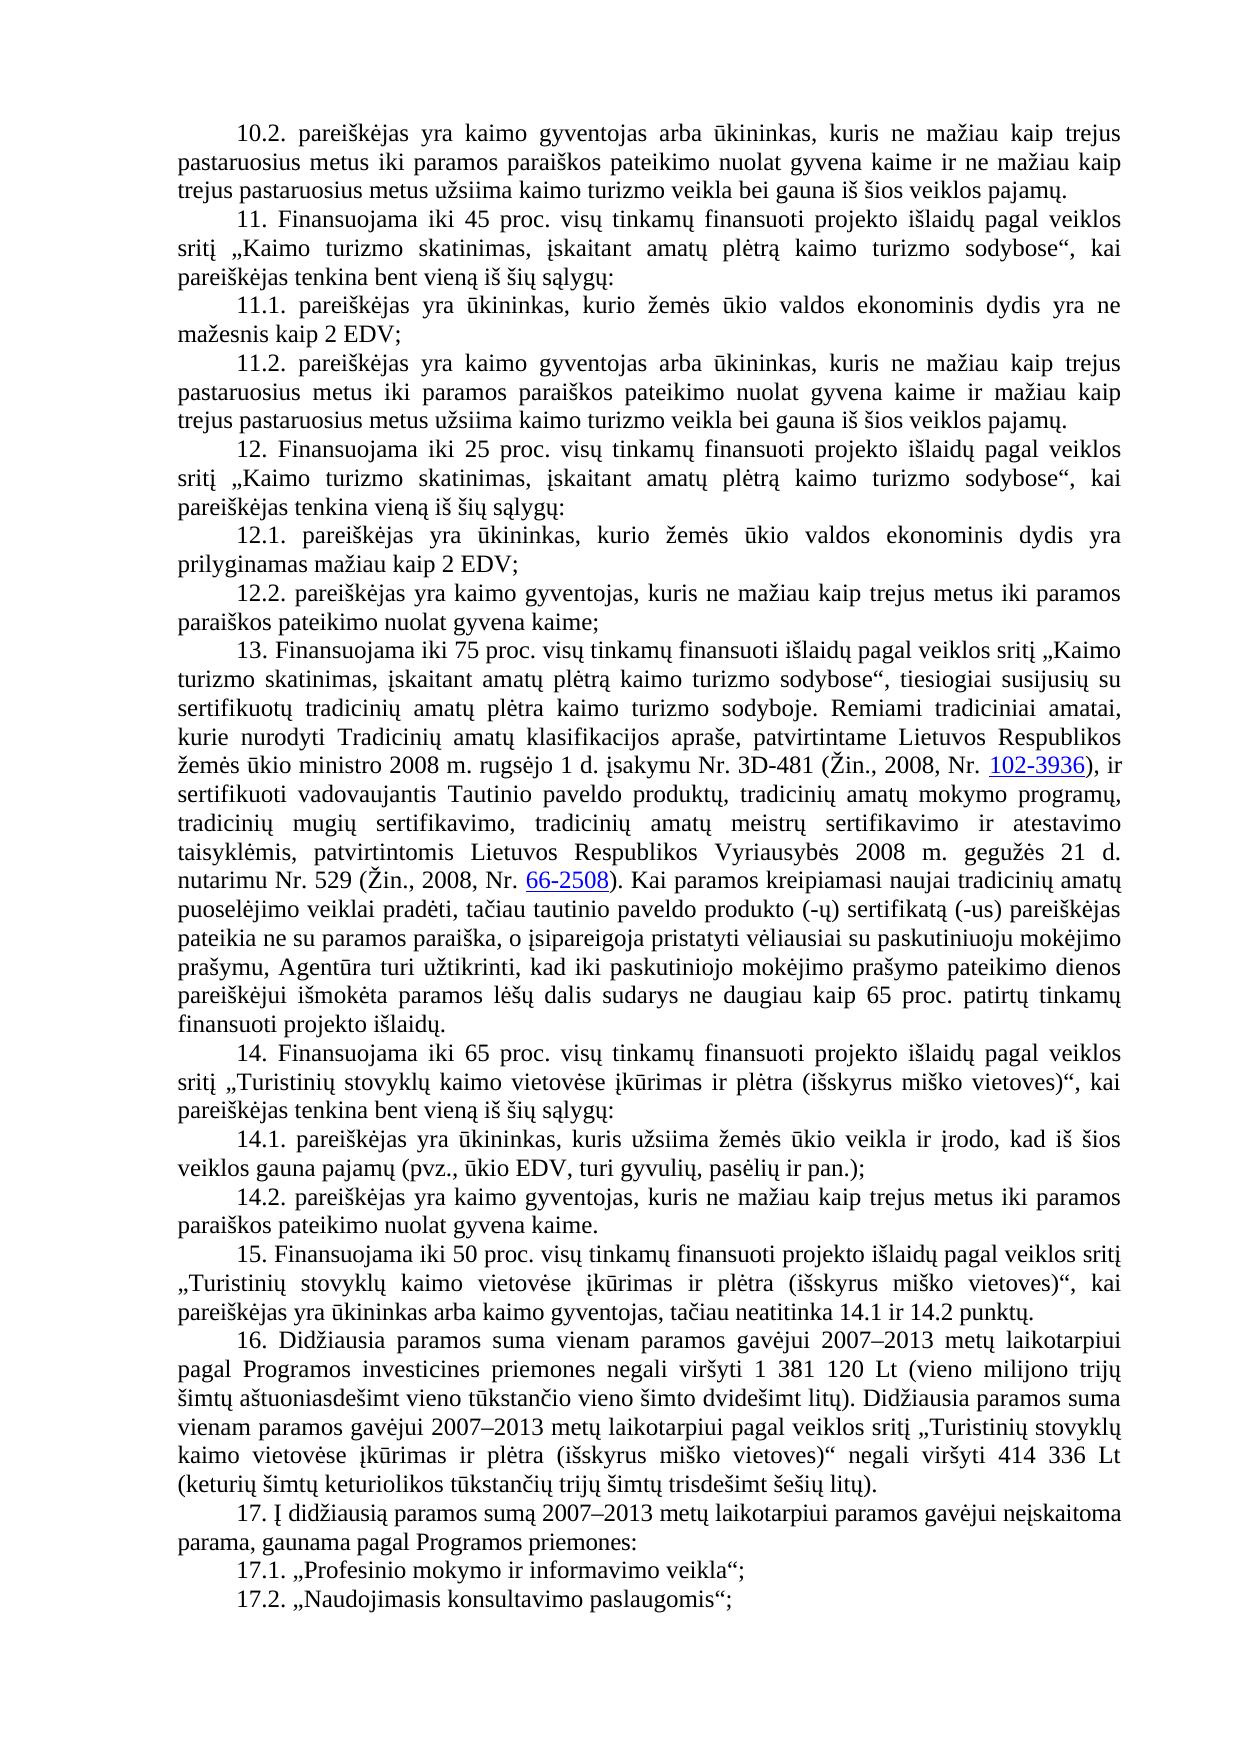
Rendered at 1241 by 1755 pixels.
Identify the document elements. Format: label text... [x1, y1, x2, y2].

text 11.2. pareiškėjas yra kaimo gyventojas arba ūkininkas, kuris ne mažiau kaip trejus pastaruosius metus iki paramos paraiškos pateikimo nuolat gyvena kaime ir mažiau kaip trejus pastaruosius metus užsiima kaimo turizmo veikla bei gauna iš šios veiklos pajamų. [177, 348, 1122, 434]
text 17.1. „Profesinio mokymo ir informavimo veikla“; [177, 1556, 1122, 1584]
text 16. Didžiausia paramos suma vienam paramos gavėjui 2007–2013 metų laikotarpiui pagal Programos investicines priemones negali viršyti 1 381 120 Lt (vieno milijono trijų šimtų aštuoniasdešimt vieno tūkstančio vieno šimto dvidešimt litų). Didžiausia paramos suma vienam paramos gavėjui 2007–2013 metų laikotarpiui pagal veiklos sritį „Turistinių stovyklų kaimo vietovėse įkūrimas ir plėtra (išskyrus miško vietoves)“ negali viršyti 414 336 Lt (keturių šimtų keturiolikos tūkstančių trijų šimtų trisdešimt šešių litų). [177, 1326, 1122, 1498]
text 14.1. pareiškėjas yra ūkininkas, kuris užsiima žemės ūkio veikla ir įrodo, kad iš šios veiklos gauna pajamų (pvz., ūkio EDV, turi gyvulių, pasėlių ir pan.); [177, 1124, 1122, 1182]
text 17.2. „Naudojimasis konsultavimo paslaugomis“; [177, 1584, 1122, 1613]
text 11.1. pareiškėjas yra ūkininkas, kurio žemės ūkio valdos ekonominis dydis yra ne mažesnis kaip 2 EDV; [177, 291, 1122, 348]
text 12. Finansuojama iki 25 proc. visų tinkamų finansuoti projekto išlaidų pagal veiklos sritį „Kaimo turizmo skatinimas, įskaitant amatų plėtrą kaimo turizmo sodybose“, kai pareiškėjas tenkina vieną iš šių sąlygų: [177, 434, 1122, 521]
text 13. Finansuojama iki 75 proc. visų tinkamų finansuoti išlaidų pagal veiklos sritį „Kaimo turizmo skatinimas, įskaitant amatų plėtrą kaimo turizmo sodybose“, tiesiogiai susijusių su sertifikuotų tradicinių amatų plėtra kaimo turizmo sodyboje. Remiami tradiciniai amatai, kurie nurodyti Tradicinių amatų klasifikacijos apraše, patvirtintame Lietuvos Respublikos žemės ūkio ministro 2008 m. rugsėjo 1 d. įsakymu Nr. 3D-481 (Žin., 2008, Nr. 102-3936), ir sertifikuoti vadovaujantis Tautinio paveldo produktų, tradicinių amatų mokymo programų, tradicinių mugių sertifikavimo, tradicinių amatų meistrų sertifikavimo ir atestavimo taisyklėmis, patvirtintomis Lietuvos Respublikos Vyriausybės 2008 m. gegužės 21 d. nutarimu Nr. 529 (Žin., 2008, Nr. 66-2508). Kai paramos kreipiamasi naujai tradicinių amatų puoselėjimo veiklai pradėti, tačiau tautinio paveldo produkto (-ų) sertifikatą (-us) pareiškėjas pateikia ne su paramos paraiška, o įsipareigoja pristatyti vėliausiai su paskutiniuoju mokėjimo prašymu, Agentūra turi užtikrinti, kad iki paskutiniojo mokėjimo prašymo pateikimo dienos pareiškėjui išmokėta paramos lėšų dalis sudarys ne daugiau kaip 65 proc. patirtų tinkamų finansuoti projekto išlaidų. [177, 636, 1122, 1038]
text 12.2. pareiškėjas yra kaimo gyventojas, kuris ne mažiau kaip trejus metus iki paramos paraiškos pateikimo nuolat gyvena kaime; [177, 578, 1122, 636]
text 12.1. pareiškėjas yra ūkininkas, kurio žemės ūkio valdos ekonominis dydis yra prilyginamas mažiau kaip 2 EDV; [177, 521, 1122, 578]
text 14.2. pareiškėjas yra kaimo gyventojas, kuris ne mažiau kaip trejus metus iki paramos paraiškos pateikimo nuolat gyvena kaime. [177, 1182, 1122, 1239]
text 17. Į didžiausią paramos sumą 2007–2013 metų laikotarpiui paramos gavėjui neįskaitoma parama, gaunama pagal Programos priemones: [177, 1498, 1122, 1556]
text 11. Finansuojama iki 45 proc. visų tinkamų finansuoti projekto išlaidų pagal veiklos sritį „Kaimo turizmo skatinimas, įskaitant amatų plėtrą kaimo turizmo sodybose“, kai pareiškėjas tenkina bent vieną iš šių sąlygų: [177, 204, 1122, 291]
text 14. Finansuojama iki 65 proc. visų tinkamų finansuoti projekto išlaidų pagal veiklos sritį „Turistinių stovyklų kaimo vietovėse įkūrimas ir plėtra (išskyrus miško vietoves)“, kai pareiškėjas tenkina bent vieną iš šių sąlygų: [177, 1038, 1122, 1124]
text 15. Finansuojama iki 50 proc. visų tinkamų finansuoti projekto išlaidų pagal veiklos sritį „Turistinių stovyklų kaimo vietovėse įkūrimas ir plėtra (išskyrus miško vietoves)“, kai pareiškėjas yra ūkininkas arba kaimo gyventojas, tačiau neatitinka 14.1 ir 14.2 punktų. [177, 1239, 1122, 1326]
text 10.2. pareiškėjas yra kaimo gyventojas arba ūkininkas, kuris ne mažiau kaip trejus pastaruosius metus iki paramos paraiškos pateikimo nuolat gyvena kaime ir ne mažiau kaip trejus pastaruosius metus užsiima kaimo turizmo veikla bei gauna iš šios veiklos pajamų. [177, 118, 1122, 204]
